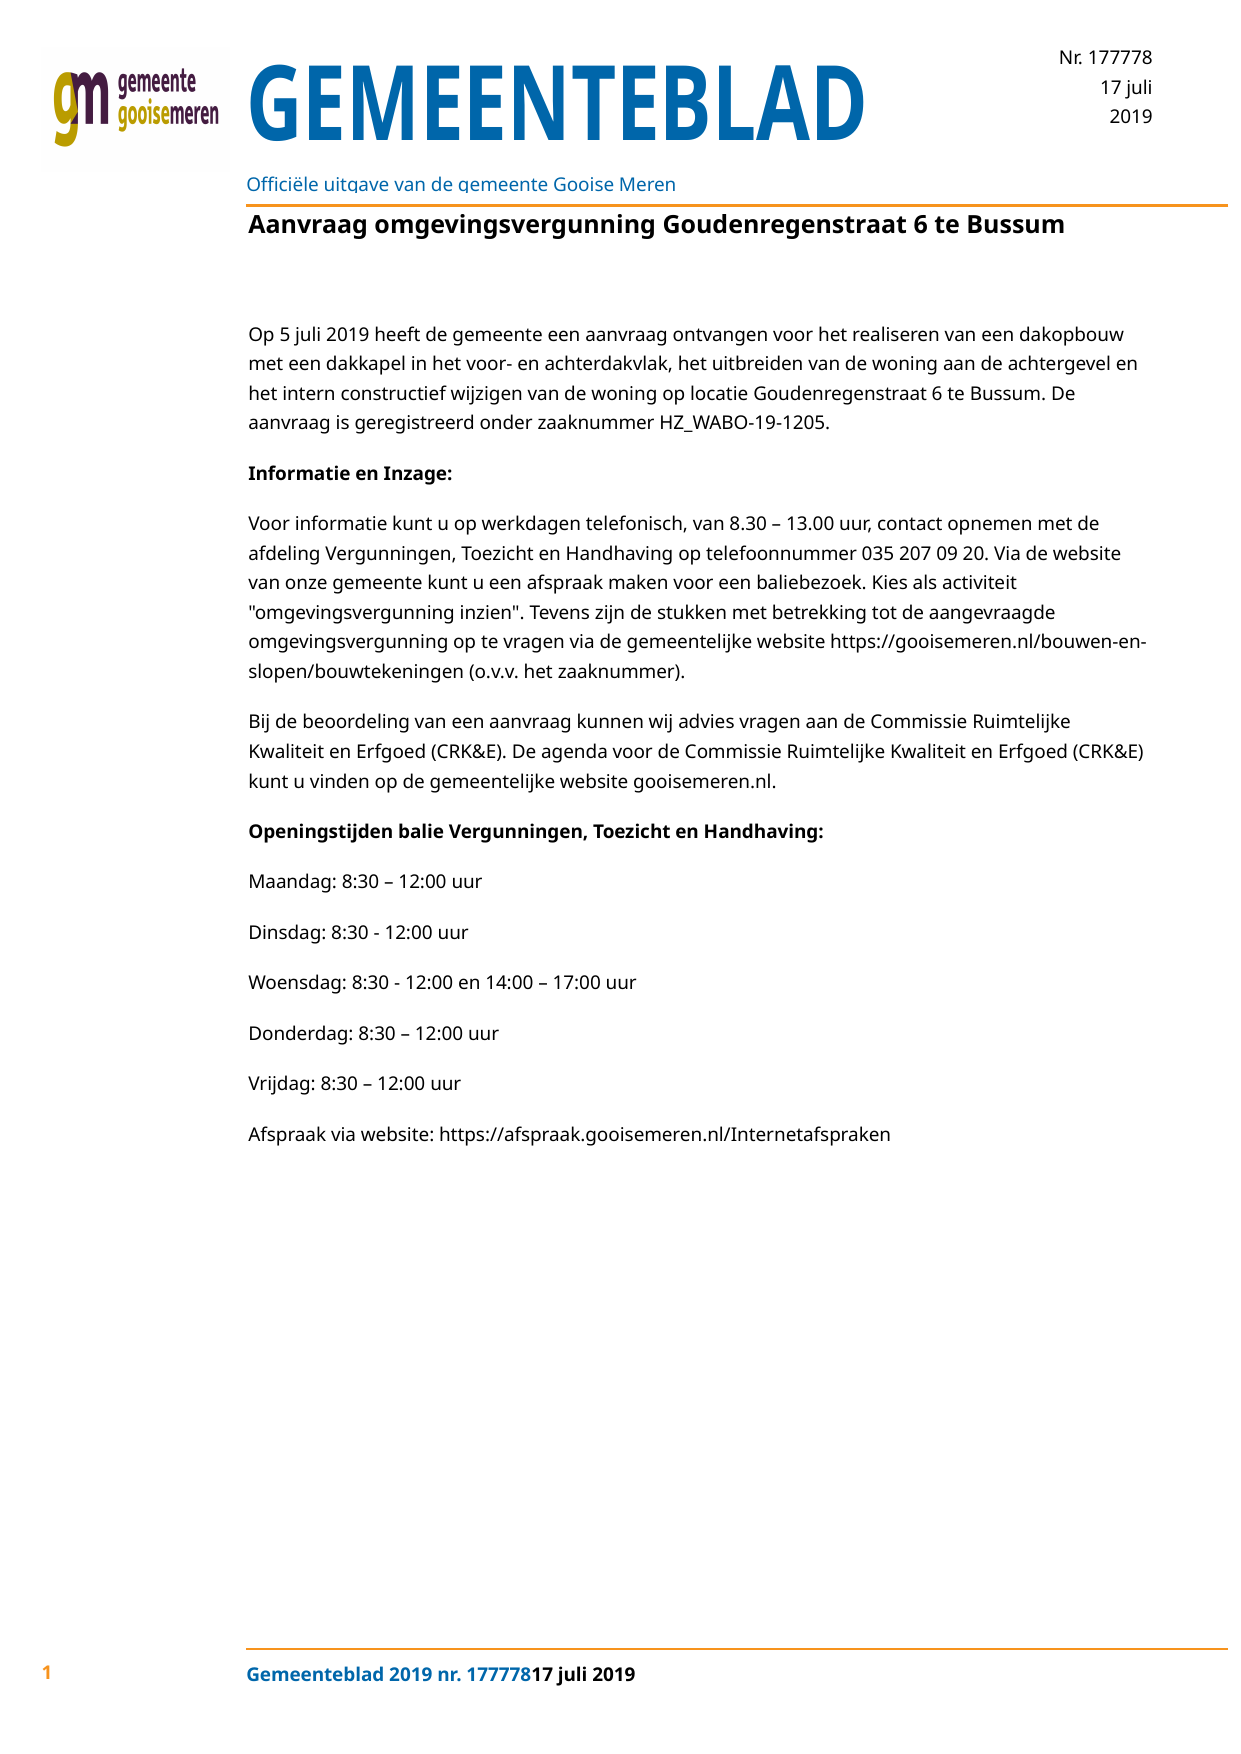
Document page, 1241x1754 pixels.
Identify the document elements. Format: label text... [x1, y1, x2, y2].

text Afspraak via website: https://afspraak.gooisemeren.nl/Internetafspraken [248, 1121, 1152, 1146]
text Bij de beoordeling van een aanvraag kunnen wij advies vragen aan de Commissie Ruimtelijke Kwaliteit en Erfgoed (CRK&E). De agenda voor de Commissie Ruimtelijke Kwaliteit en Erfgoed (CRK&E) kunt u vinden op de gemeentelijke website gooisemeren.nl. [248, 709, 1152, 793]
text Donderdag: 8:30 – 12:00 uur [248, 1020, 1152, 1046]
text Openingstijden balie Vergunningen, Toezicht en Handhaving: [248, 818, 1152, 844]
text Aanvraag omgevingsvergunning Goudenregenstraat 6 te Bussum [248, 207, 1152, 241]
text Voor informatie kunt u op werkdagen telefonisch, van 8.30 – 13.00 uur, contact opnemen met de afdeling Vergunningen, Toezicht en Handhaving op telefoonnummer 035 207 09 20. Via de website van onze gemeente kunt u een afspraak maken voor een baliebezoek. Kies als activiteit "omgevingsvergunning inzien". Tevens zijn de stukken met betrekking tot de aangevraagde omgevingsvergunning op te vragen via de gemeentelijke website https://gooisemeren.nl/bouwen-en-slopen/bouwtekeningen (o.v.v. het zaaknummer). [248, 510, 1152, 684]
text Informatie en Inzage: [248, 460, 1152, 486]
text Vrijdag: 8:30 – 12:00 uur [248, 1070, 1152, 1096]
text Dinsdag: 8:30 - 12:00 uur [248, 919, 1152, 945]
text Maandag: 8:30 – 12:00 uur [248, 869, 1152, 894]
picture [41, 47, 231, 172]
text Op 5 juli 2019 heeft de gemeente een aanvraag ontvangen voor het realiseren van een dakopbouw met een dakkapel in het voor- en achterdakvlak, het uitbreiden van de woning aan de achtergevel en het intern constructief wijzigen van de woning op locatie Goudenregenstraat 6 te Bussum. De aanvraag is geregistreerd onder zaaknummer HZ_WABO-19-1205. [248, 321, 1152, 435]
text Woensdag: 8:30 - 12:00 en 14:00 – 17:00 uur [248, 969, 1152, 995]
